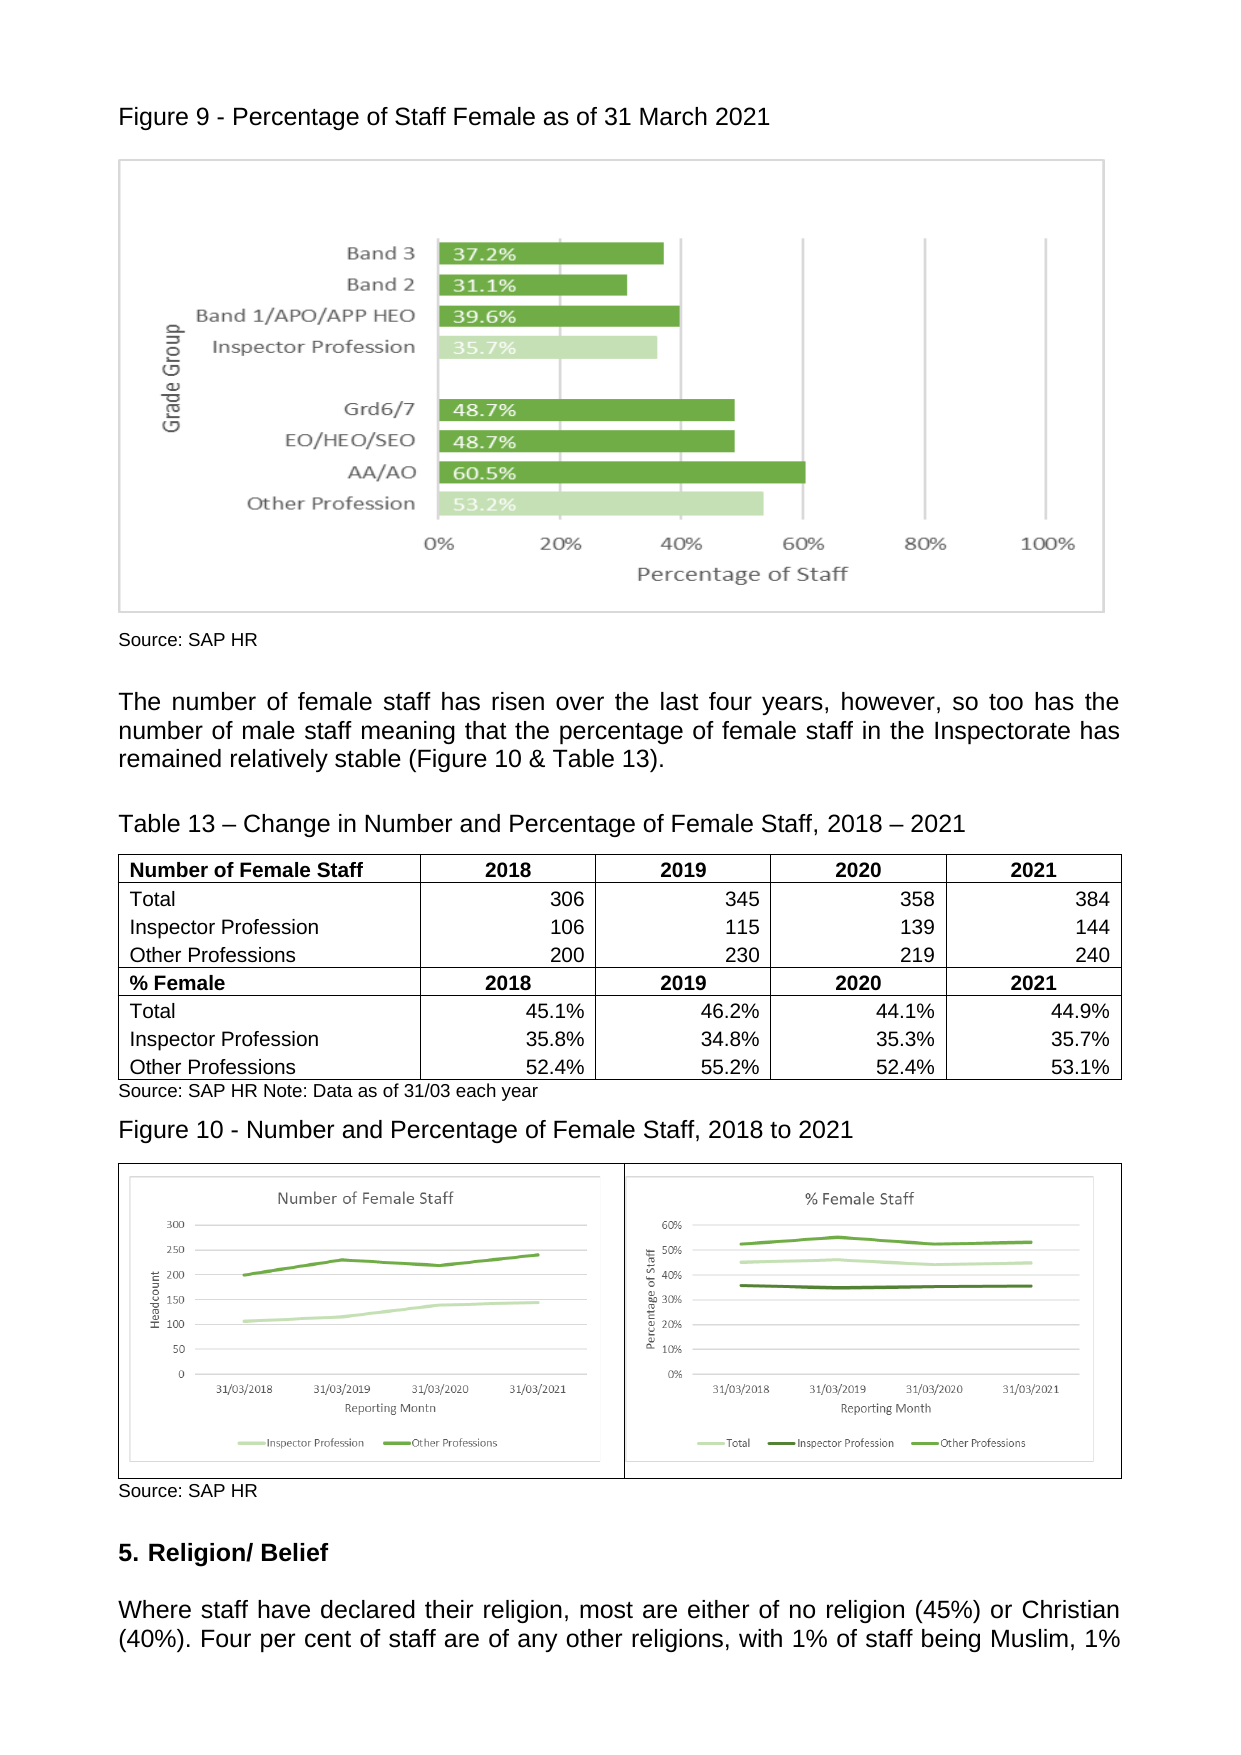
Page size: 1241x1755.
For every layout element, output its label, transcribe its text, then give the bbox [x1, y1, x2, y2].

table_cell 35.7% [947, 1023, 1121, 1051]
table_header 2018 [421, 855, 595, 882]
table_cell 45.1% [421, 996, 595, 1023]
table_cell 144 [947, 910, 1121, 938]
list Religion/ Belief [118, 1537, 1122, 1566]
table_header Number of Female Staff [119, 855, 420, 882]
table_cell 2018 [421, 968, 595, 995]
table_cell 52.4% [771, 1051, 946, 1079]
table_cell 52.4% [421, 1051, 595, 1079]
table_cell % Female [119, 968, 420, 995]
table_cell 139 [771, 910, 946, 938]
table_cell Total [119, 996, 420, 1023]
table_cell 55.2% [596, 1051, 770, 1079]
table_cell 219 [771, 939, 946, 967]
text Source: SAP HR Note: Data as of 31/03 each year [118, 1080, 1122, 1102]
table_cell 384 [947, 883, 1121, 910]
table_cell 53.1% [947, 1051, 1121, 1079]
table_cell 2021 [947, 968, 1121, 995]
table_cell 106 [421, 910, 595, 938]
table_cell 44.1% [771, 996, 946, 1023]
text Figure 10 - Number and Percentage of Female Staff, 2018 to 2021 [118, 1115, 1122, 1144]
table_cell 358 [771, 883, 946, 910]
table_cell 240 [947, 939, 1121, 967]
table_cell 2019 [596, 968, 770, 995]
text Where staff have declared their religion, most are either of no religion (45%) or Christian (40%). Four per cent of staff are of any other religions, with 1% of staff being Muslim, 1% [118, 1595, 1122, 1653]
table_cell Other Professions [119, 1051, 420, 1079]
text The number of female staff has risen over the last four years, however, so too has the number of male staff meaning that the percentage of female staff in the Inspectorate has remained relatively stable (Figure 10 & Table 13). [118, 687, 1122, 773]
table_cell 35.3% [771, 1023, 946, 1051]
table_cell Inspector Profession [119, 910, 420, 938]
table_header 2019 [596, 855, 770, 882]
table_cell 306 [421, 883, 595, 910]
table_cell 345 [596, 883, 770, 910]
table_cell 35.8% [421, 1023, 595, 1051]
table_cell 230 [596, 939, 770, 967]
text Table 13 – Change in Number and Percentage of Female Staff, 2018 – 2021 [118, 809, 1122, 837]
table_cell 46.2% [596, 996, 770, 1023]
table_header [625, 1164, 1121, 1478]
table_cell 34.8% [596, 1023, 770, 1051]
table_cell 44.9% [947, 996, 1121, 1023]
text Source: SAP HR [118, 1479, 1122, 1501]
table_cell 115 [596, 910, 770, 938]
table_cell Total [119, 883, 420, 910]
text Figure 9 - Percentage of Staff Female as of 31 March 2021 [118, 102, 1122, 131]
table_cell 2020 [771, 968, 946, 995]
table_header 2020 [771, 855, 946, 882]
table_header [119, 1164, 624, 1478]
text Source: SAP HR [118, 629, 1122, 650]
table_cell Inspector Profession [119, 1023, 420, 1051]
table_cell Other Professions [119, 939, 420, 967]
table_header 2021 [947, 855, 1121, 882]
table_cell 200 [421, 939, 595, 967]
